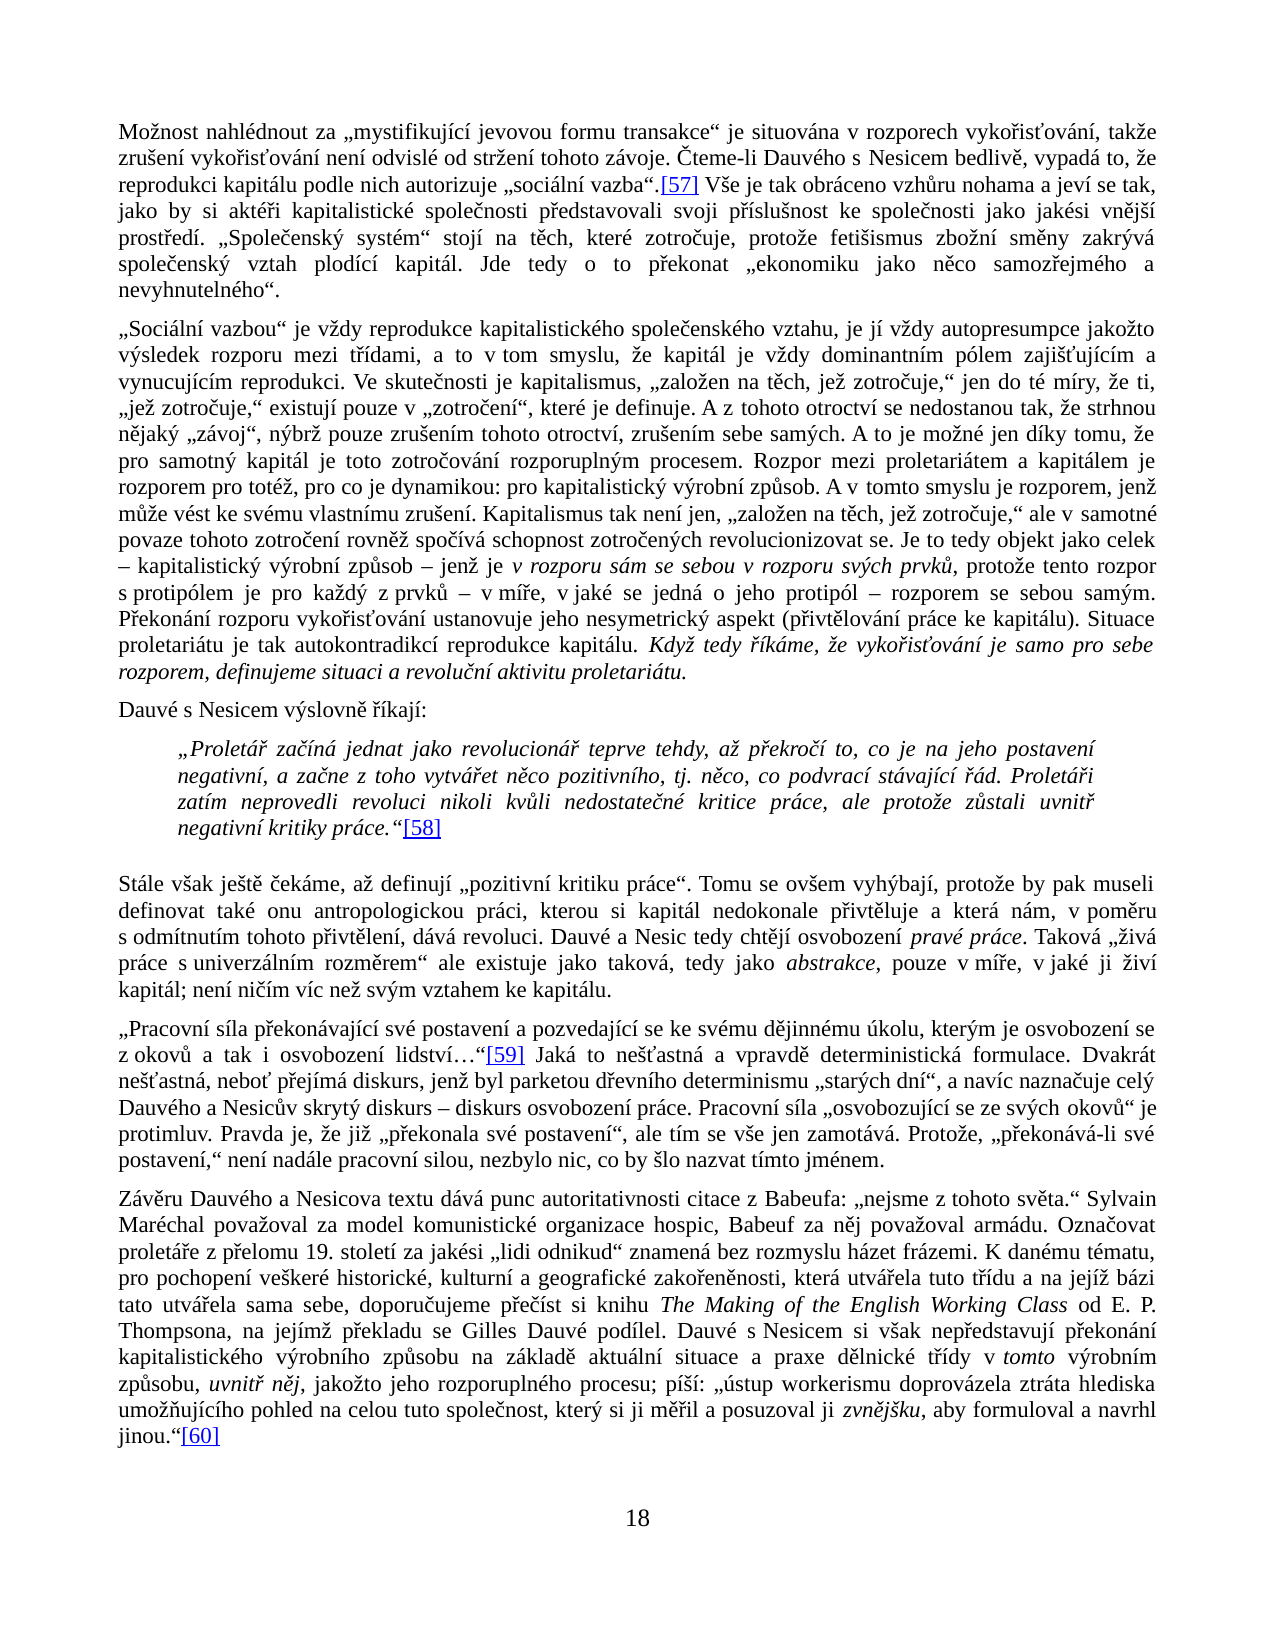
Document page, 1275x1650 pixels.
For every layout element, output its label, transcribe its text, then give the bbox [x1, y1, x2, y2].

text „Pracovní síla překonávající své postavení a pozvedající se ke svému dějinnému úkolu, kterým je osvobození se z okovů a tak i osvobození lidství…“[59] Jaká to nešťastná a vpravdě deterministická formulace. Dvakrát nešťastná, neboť přejímá diskurs, jenž byl parketou dřevního determinismu „starých dní“, a navíc naznačuje celý Dauvého a Nesicův skrytý diskurs – diskurs osvobození práce. Pracovní síla „osvobozující se ze svých okovů“ je protimluv. Pravda je, že již „překonala své postavení“, ale tím se vše jen zamotává. Protože, „překonává-li své postavení,“ není nadále pracovní silou, nezbylo nic, co by šlo nazvat tímto jménem. [118, 1014, 1157, 1173]
text „Sociální vazbou“ je vždy reprodukce kapitalistického společenského vztahu, je jí vždy autopresumpce jakožto výsledek rozporu mezi třídami, a to v tom smyslu, že kapitál je vždy dominantním pólem zajišťujícím a vynucujícím reprodukci. Ve skutečnosti je kapitalismus, „založen na těch, jež zotročuje,“ jen do té míry, že ti, „jež zotročuje,“ existují pouze v „zotročení“, které je definuje. A z tohoto otroctví se nedostanou tak, že strhnou nějaký „závoj“, nýbrž pouze zrušením tohoto otroctví, zrušením sebe samých. A to je možné jen díky tomu, že pro samotný kapitál je toto zotročování rozporuplným procesem. Rozpor mezi proletariátem a kapitálem je rozporem pro totéž, pro co je dynamikou: pro kapitalistický výrobní způsob. A v tomto smyslu je rozporem, jenž může vést ke svému vlastnímu zrušení. Kapitalismus tak není jen, „založen na těch, jež zotročuje,“ ale v samotné povaze tohoto zotročení rovněž spočívá schopnost zotročených revolucionizovat se. Je to tedy objekt jako celek – kapitalistický výrobní způsob – jenž je v rozporu sám se sebou v rozporu svých prvků, protože tento rozpor s protipólem je pro každý z prvků – v míře, v jaké se jedná o jeho protipól – rozporem se sebou samým. Překonání rozporu vykořisťování ustanovuje jeho nesymetrický aspekt (přivtělování práce ke kapitálu). Situace proletariátu je tak autokontradikcí reprodukce kapitálu. Když tedy říkáme, že vykořisťování je samo pro sebe rozporem, definujeme situaci a revoluční aktivitu proletariátu. [118, 315, 1157, 684]
text Dauvé s Nesicem výslovně říkají: [118, 697, 1157, 723]
text Závěru Dauvého a Nesicova textu dává punc autoritativnosti citace z Babeufa: „nejsme z tohoto světa.“ Sylvain Maréchal považoval za model komunistické organizace hospic, Babeuf za něj považoval armádu. Označovat proletáře z přelomu 19. století za jakési „lidi odnikud“ znamená bez rozmyslu házet frázemi. K danému tématu, pro pochopení veškeré historické, kulturní a geografické zakořeněnosti, která utvářela tuto třídu a na jejíž bázi tato utvářela sama sebe, doporučujeme přečíst si knihu The Making of the English Working Class od E. P. Thompsona, na jejímž překladu se Gilles Dauvé podílel. Dauvé s Nesicem si však nepředstavují překonání kapitalistického výrobního způsobu na základě aktuální situace a praxe dělnické třídy v tomto výrobním způsobu, uvnitř něj, jakožto jeho rozporuplného procesu; píší: „ústup workerismu doprovázela ztráta hlediska umožňujícího pohled na celou tuto společnost, který si ji měřil a posuzoval ji zvnějšku, aby formuloval a navrhl jinou.“[60] [118, 1185, 1157, 1449]
text „Proletář začíná jednat jako revolucionář teprve tehdy, až překročí to, co je na jeho postavení negativní, a začne z toho vytvářet něco pozitivního, tj. něco, co podvrací stávající řád. Proletáři zatím neprovedli revoluci nikoli kvůli nedostatečné kritice práce, ale protože zůstali uvnitř negativní kritiky práce.“[58] [177, 735, 1098, 841]
text Možnost nahlédnout za „mystifikující jevovou formu transakce“ je situována v rozporech vykořisťování, takže zrušení vykořisťování není odvislé od stržení tohoto závoje. Čteme-li Dauvého s Nesicem bedlivě, vypadá to, že reprodukci kapitálu podle nich autorizuje „sociální vazba“.[57] Vše je tak obráceno vzhůru nohama a jeví se tak, jako by si aktéři kapitalistické společnosti představovali svoji příslušnost ke společnosti jako jakési vnější prostředí. „Společenský systém“ stojí na těch, které zotročuje, protože fetišismus zbožní směny zakrývá společenský vztah plodící kapitál. Jde tedy o to překonat „ekonomiku jako něco samozřejmého a nevyhnutelného“. [118, 118, 1157, 303]
text Stále však ještě čekáme, až definují „pozitivní kritiku práce“. Tomu se ovšem vyhýbají, protože by pak museli definovat také onu antropologickou práci, kterou si kapitál nedokonale přivtěluje a která nám, v poměru s odmítnutím tohoto přivtělení, dává revoluci. Dauvé a Nesic tedy chtějí osvobození pravé práce. Taková „živá práce s univerzálním rozměrem“ ale existuje jako taková, tedy jako abstrakce, pouze v míře, v jaké ji živí kapitál; není ničím víc než svým vztahem ke kapitálu. [118, 870, 1157, 1002]
